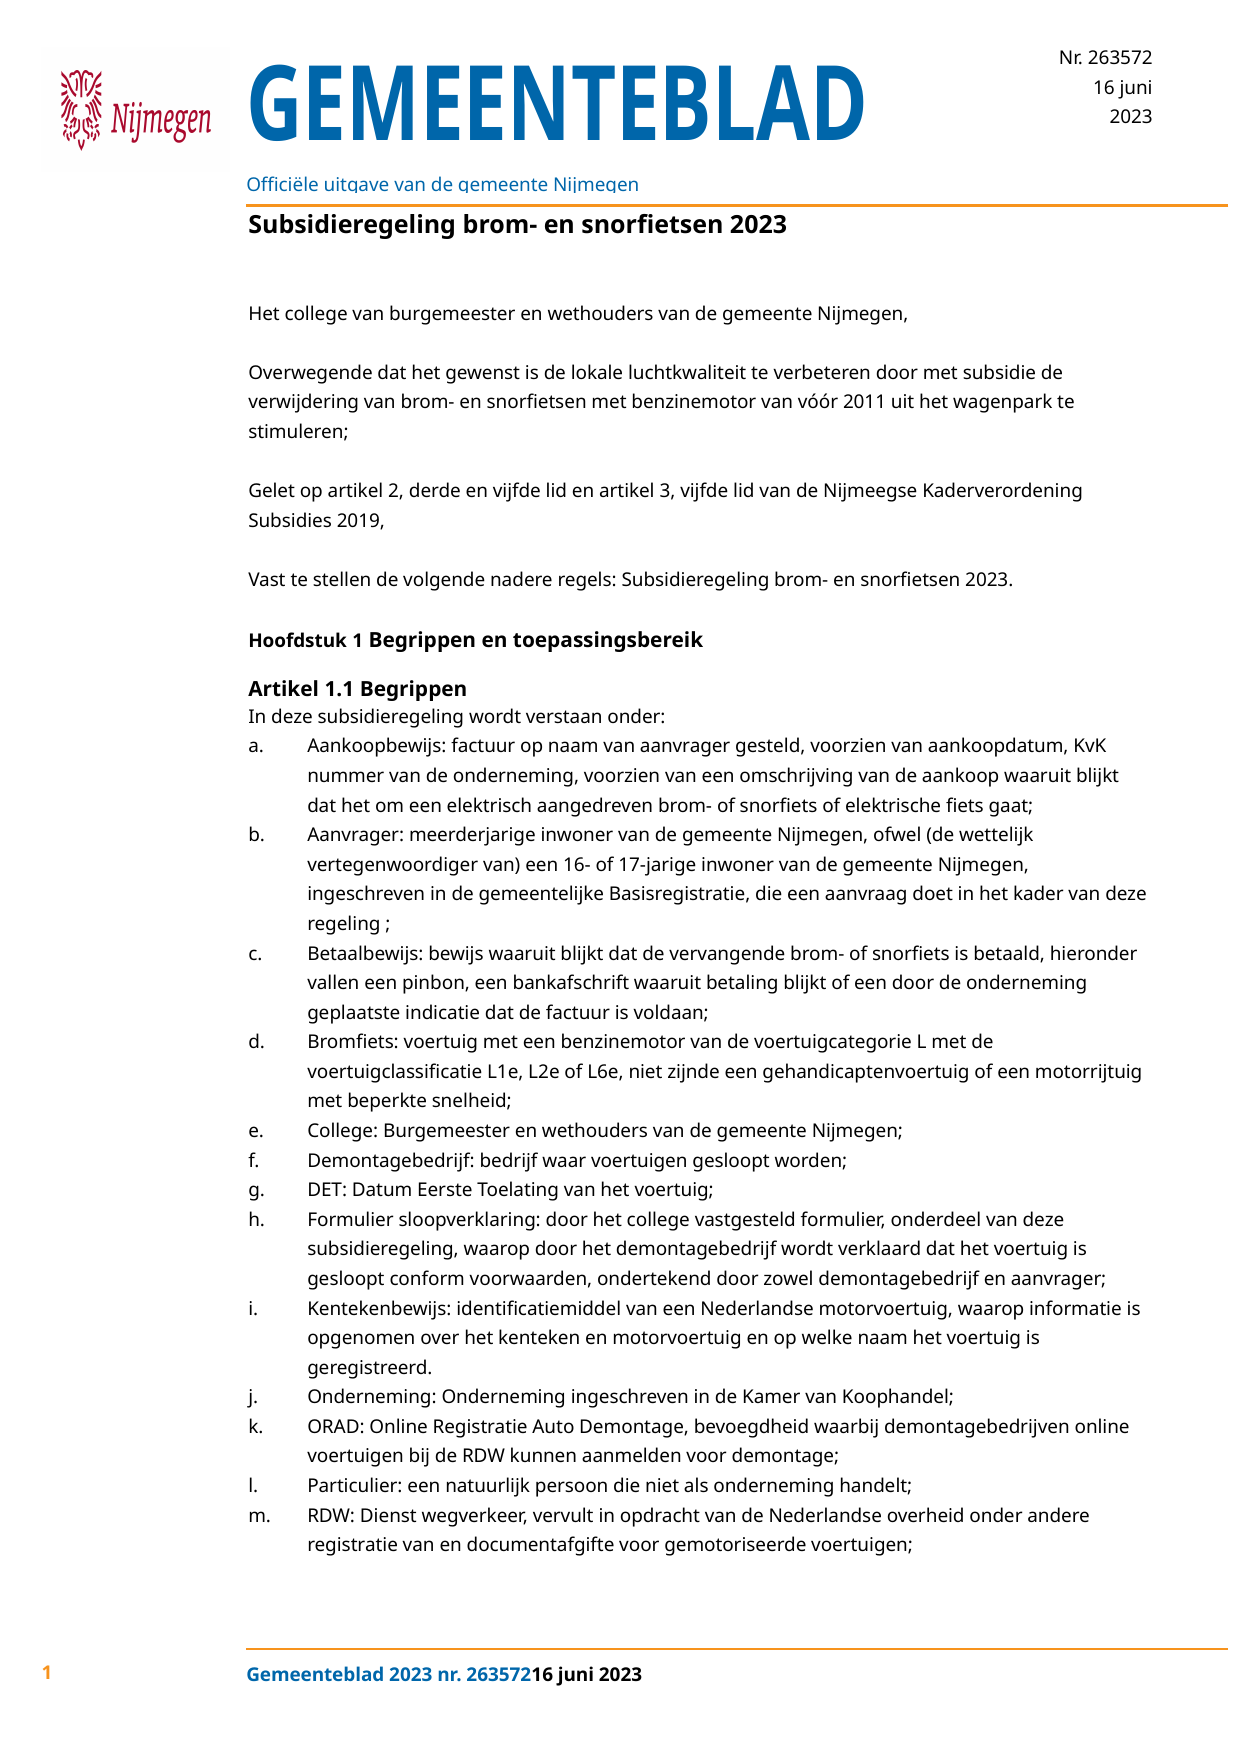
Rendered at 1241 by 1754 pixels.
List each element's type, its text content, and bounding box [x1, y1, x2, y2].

list RDW: Dienst wegverkeer, vervult in opdracht van de Nederlandse overheid onder andere registratie van en documentafgifte voor gemotoriseerde voertuigen; [248, 1502, 1152, 1557]
text Hoofdstuk 1 Begrippen en toepassingsbereik [248, 625, 1152, 654]
list Onderneming: Onderneming ingeschreven in de Kamer van Koophandel; [248, 1383, 1152, 1409]
picture [41, 47, 231, 172]
list Aankoopbewijs: factuur op naam van aanvrager gesteld, voorzien van aankoopdatum, KvK nummer van de onderneming, voorzien van een omschrijving van de aankoop waaruit blijkt dat het om een elektrisch aangedreven brom- of snorfiets of elektrische fiets gaat; [248, 733, 1152, 817]
text In deze subsidieregeling wordt verstaan onder: [248, 703, 1152, 729]
list Aanvrager: meerderjarige inwoner van de gemeente Nijmegen, ofwel (de wettelijk vertegenwoordiger van) een 16- of 17-jarige inwoner van de gemeente Nijmegen, ingeschreven in de gemeentelijke Basisregistratie, die een aanvraag doet in het kader van deze regeling ; [248, 821, 1152, 936]
list Kentekenbewijs: identificatiemiddel van een Nederlandse motorvoertuig, waarop informatie is opgenomen over het kenteken en motorvoertuig en op welke naam het voertuig is geregistreerd. [248, 1295, 1152, 1379]
text Subsidieregeling brom- en snorfietsen 2023 [248, 207, 1152, 241]
text Overwegende dat het gewenst is de lokale luchtkwaliteit te verbeteren door met subsidie de verwijdering van brom- en snorfietsen met benzinemotor van vóór 2011 uit het wagenpark te stimuleren; [248, 359, 1152, 444]
text Artikel 1.1 Begrippen [248, 674, 1152, 703]
list Betaalbewijs: bewijs waaruit blijkt dat de vervangende brom- of snorfiets is betaald, hieronder vallen een pinbon, een bankafschrift waaruit betaling blijkt of een door de onderneming geplaatste indicatie dat de factuur is voldaan; [248, 940, 1152, 1024]
list ORAD: Online Registratie Auto Demontage, bevoegdheid waarbij demontagebedrijven online voertuigen bij de RDW kunnen aanmelden voor demontage; [248, 1413, 1152, 1468]
text Het college van burgemeester en wethouders van de gemeente Nijmegen, [248, 300, 1152, 326]
text Vast te stellen de volgende nadere regels: Subsidieregeling brom- en snorfietsen 2023. [248, 566, 1152, 592]
list DET: Datum Eerste Toelating van het voertuig; [248, 1176, 1152, 1202]
list Bromfiets: voertuig met een benzinemotor van de voertuigcategorie L met de voertuigclassificatie L1e, L2e of L6e, niet zijnde een gehandicaptenvoertuig of een motorrijtuig met beperkte snelheid; [248, 1028, 1152, 1113]
list Formulier sloopverklaring: door het college vastgesteld formulier, onderdeel van deze subsidieregeling, waarop door het demontagebedrijf wordt verklaard dat het voertuig is gesloopt conform voorwaarden, ondertekend door zowel demontagebedrijf en aanvrager; [248, 1206, 1152, 1291]
list Demontagebedrijf: bedrijf waar voertuigen gesloopt worden; [248, 1147, 1152, 1172]
list College: Burgemeester en wethouders van de gemeente Nijmegen; [248, 1117, 1152, 1143]
text Gelet op artikel 2, derde en vijfde lid en artikel 3, vijfde lid van de Nijmeegse Kaderverordening Subsidies 2019, [248, 477, 1152, 533]
list Particulier: een natuurlijk persoon die niet als onderneming handelt; [248, 1472, 1152, 1498]
